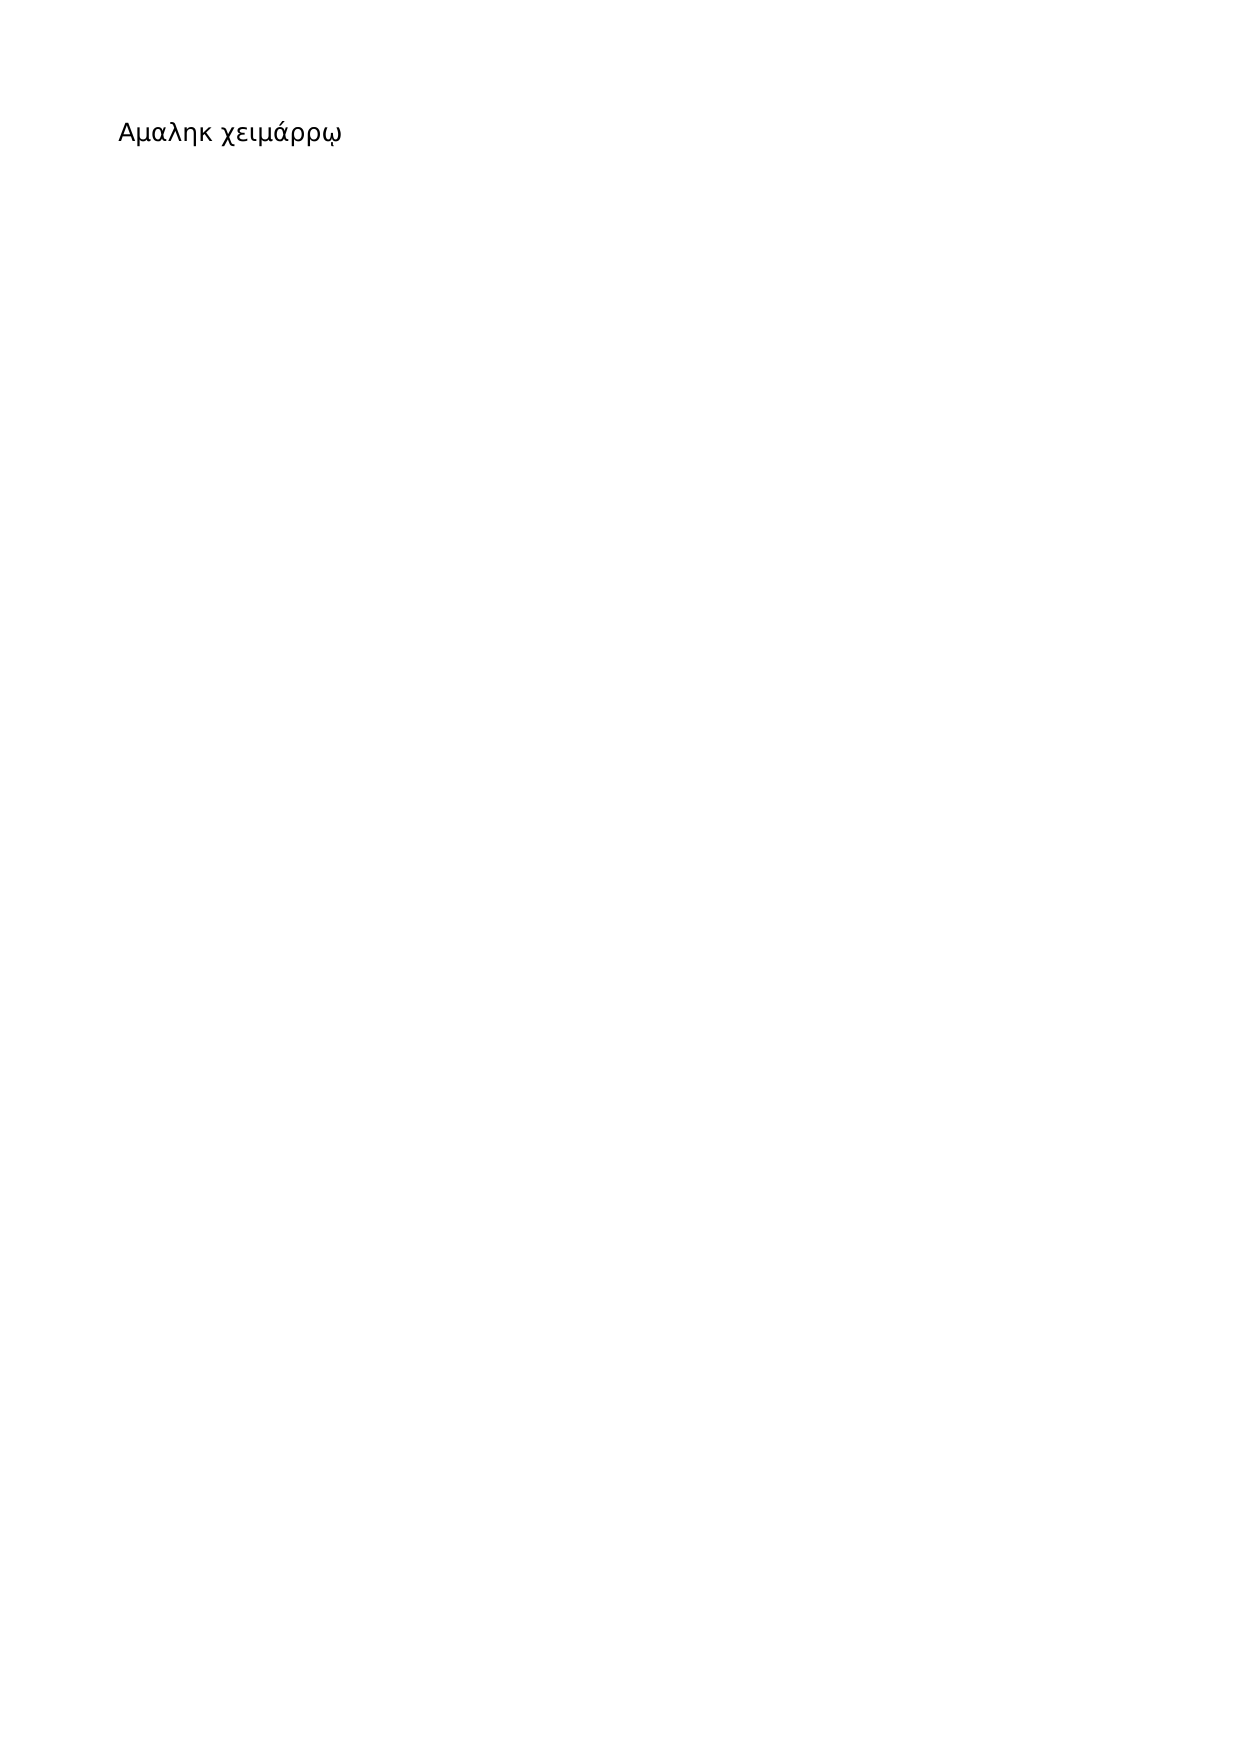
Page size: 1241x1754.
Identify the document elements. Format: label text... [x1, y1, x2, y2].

text Αμαληκ χειμάρρῳ [118, 118, 1122, 147]
